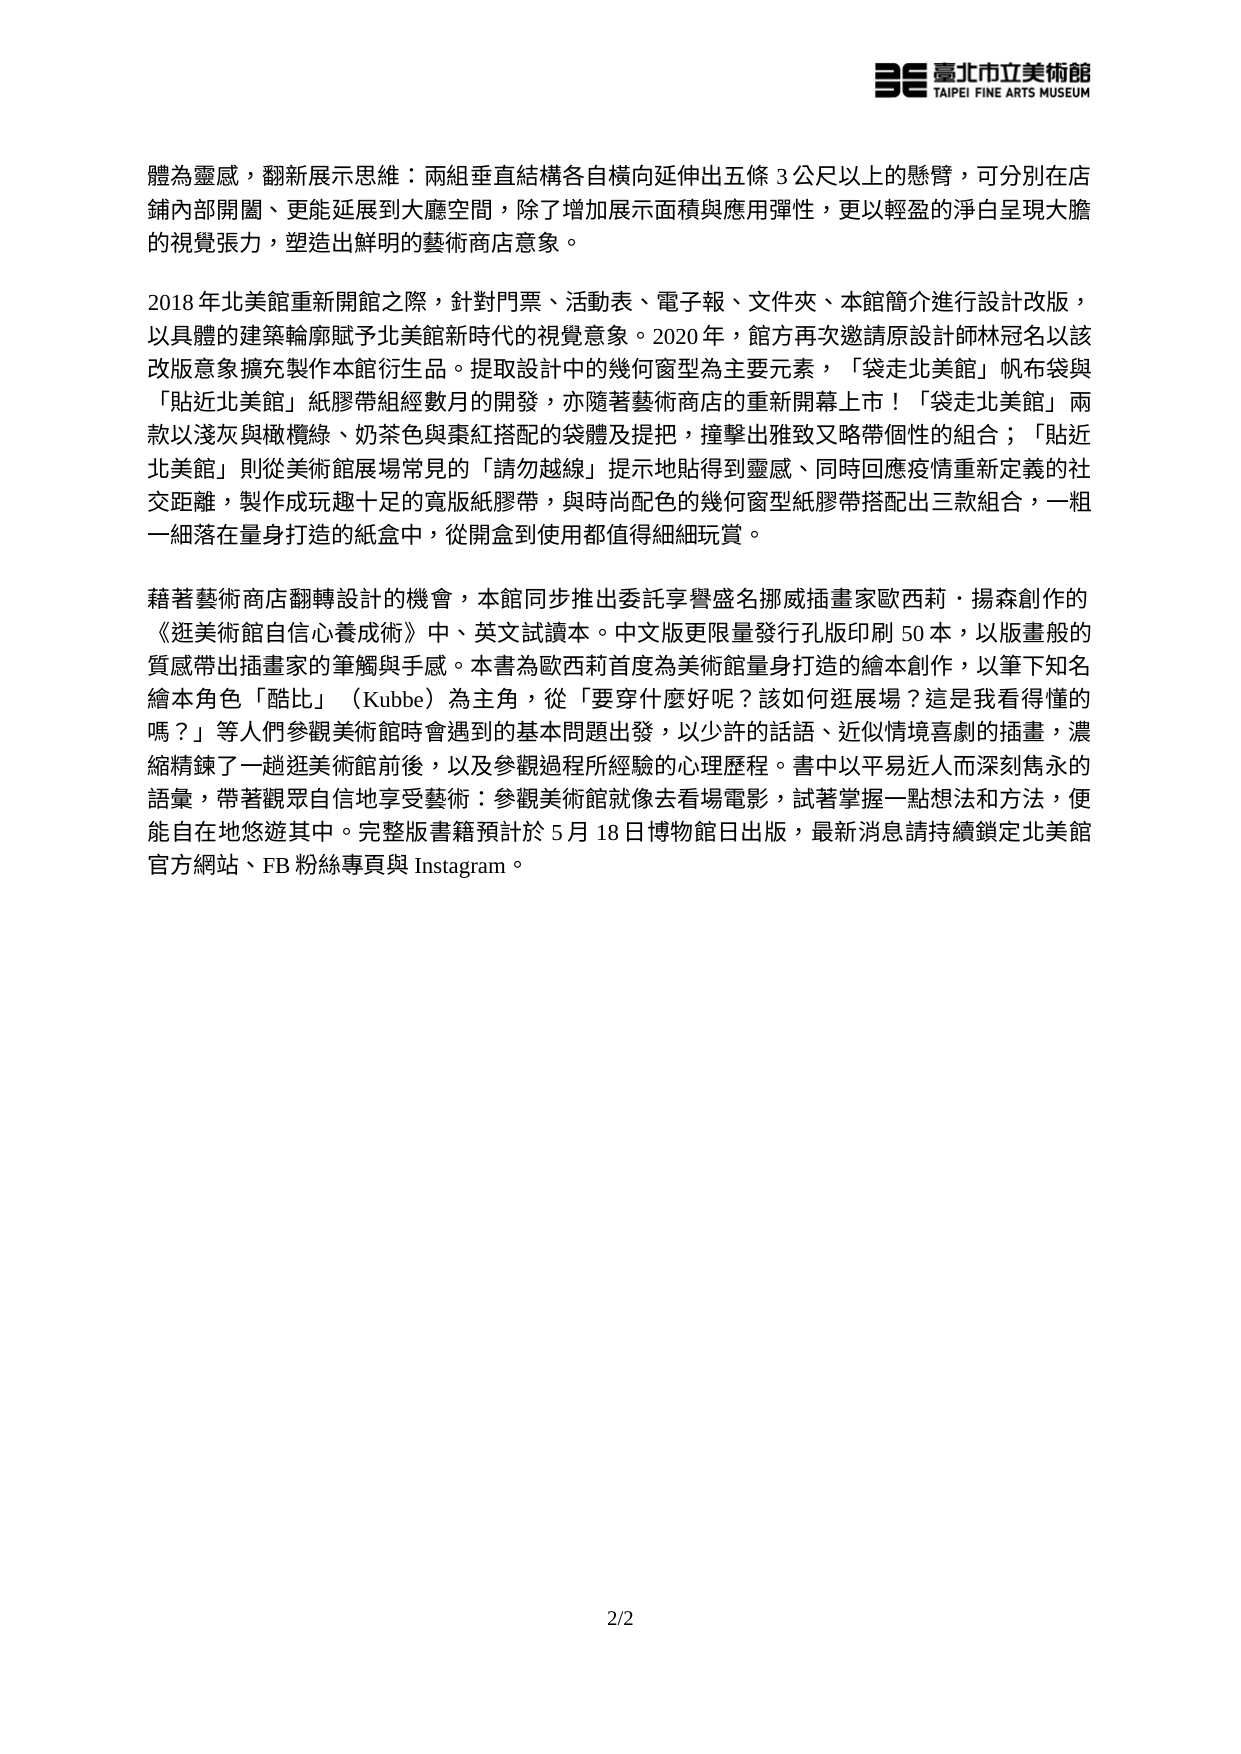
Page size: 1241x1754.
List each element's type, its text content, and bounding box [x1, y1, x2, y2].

text 2018年北美館重新開館之際，針對門票、活動表、電子報、文件夾、本館簡介進行設計改版，以具體的建築輪廓賦予北美館新時代的視覺意象。2020年，館方再次邀請原設計師林冠名以該改版意象擴充製作本館衍生品。提取設計中的幾何窗型為主要元素，「袋走北美館」帆布袋與「貼近北美館」紙膠帶組經數月的開發，亦隨著藝術商店的重新開幕上市！「袋走北美館」兩款以淺灰與橄欖綠、奶茶色與棗紅搭配的袋體及提把，撞擊出雅致又略帶個性的組合；「貼近北美館」則從美術館展場常見的「請勿越線」提示地貼得到靈感、同時回應疫情重新定義的社交距離，製作成玩趣十足的寬版紙膠帶，與時尚配色的幾何窗型紙膠帶搭配出三款組合，一粗一細落在量身打造的紙盒中，從開盒到使用都值得細細玩賞。 [148, 284, 1092, 550]
text 藉著藝術商店翻轉設計的機會，本館同步推出委託享譽盛名挪威插畫家歐西莉．揚森創作的《逛美術館自信心養成術》中、英文試讀本。中文版更限量發行孔版印刷50本，以版畫般的質感帶出插畫家的筆觸與手感。本書為歐西莉首度為美術館量身打造的繪本創作，以筆下知名繪本角色「酷比」（Kubbe）為主角，從「要穿什麼好呢？該如何逛展場？這是我看得懂的嗎？」等人們參觀美術館時會遇到的基本問題出發，以少許的話語、近似情境喜劇的插畫，濃縮精鍊了一趟逛美術館前後，以及參觀過程所經驗的心理歷程。書中以平易近人而深刻雋永的語彙，帶著觀眾自信地享受藝術：參觀美術館就像去看場電影，試著掌握一點想法和方法，便能自在地悠遊其中。完整版書籍預計於5月18日博物館日出版，最新消息請持續鎖定北美館官方網站、FB粉絲專頁與Instagram。 [148, 581, 1092, 880]
text 體為靈感，翻新展示思維：兩組垂直結構各自橫向延伸出五條3公尺以上的懸臂，可分別在店鋪內部開闔、更能延展到大廳空間，除了增加展示面積與應用彈性，更以輕盈的淨白呈現大膽的視覺張力，塑造出鮮明的藝術商店意象。 [148, 158, 1092, 258]
